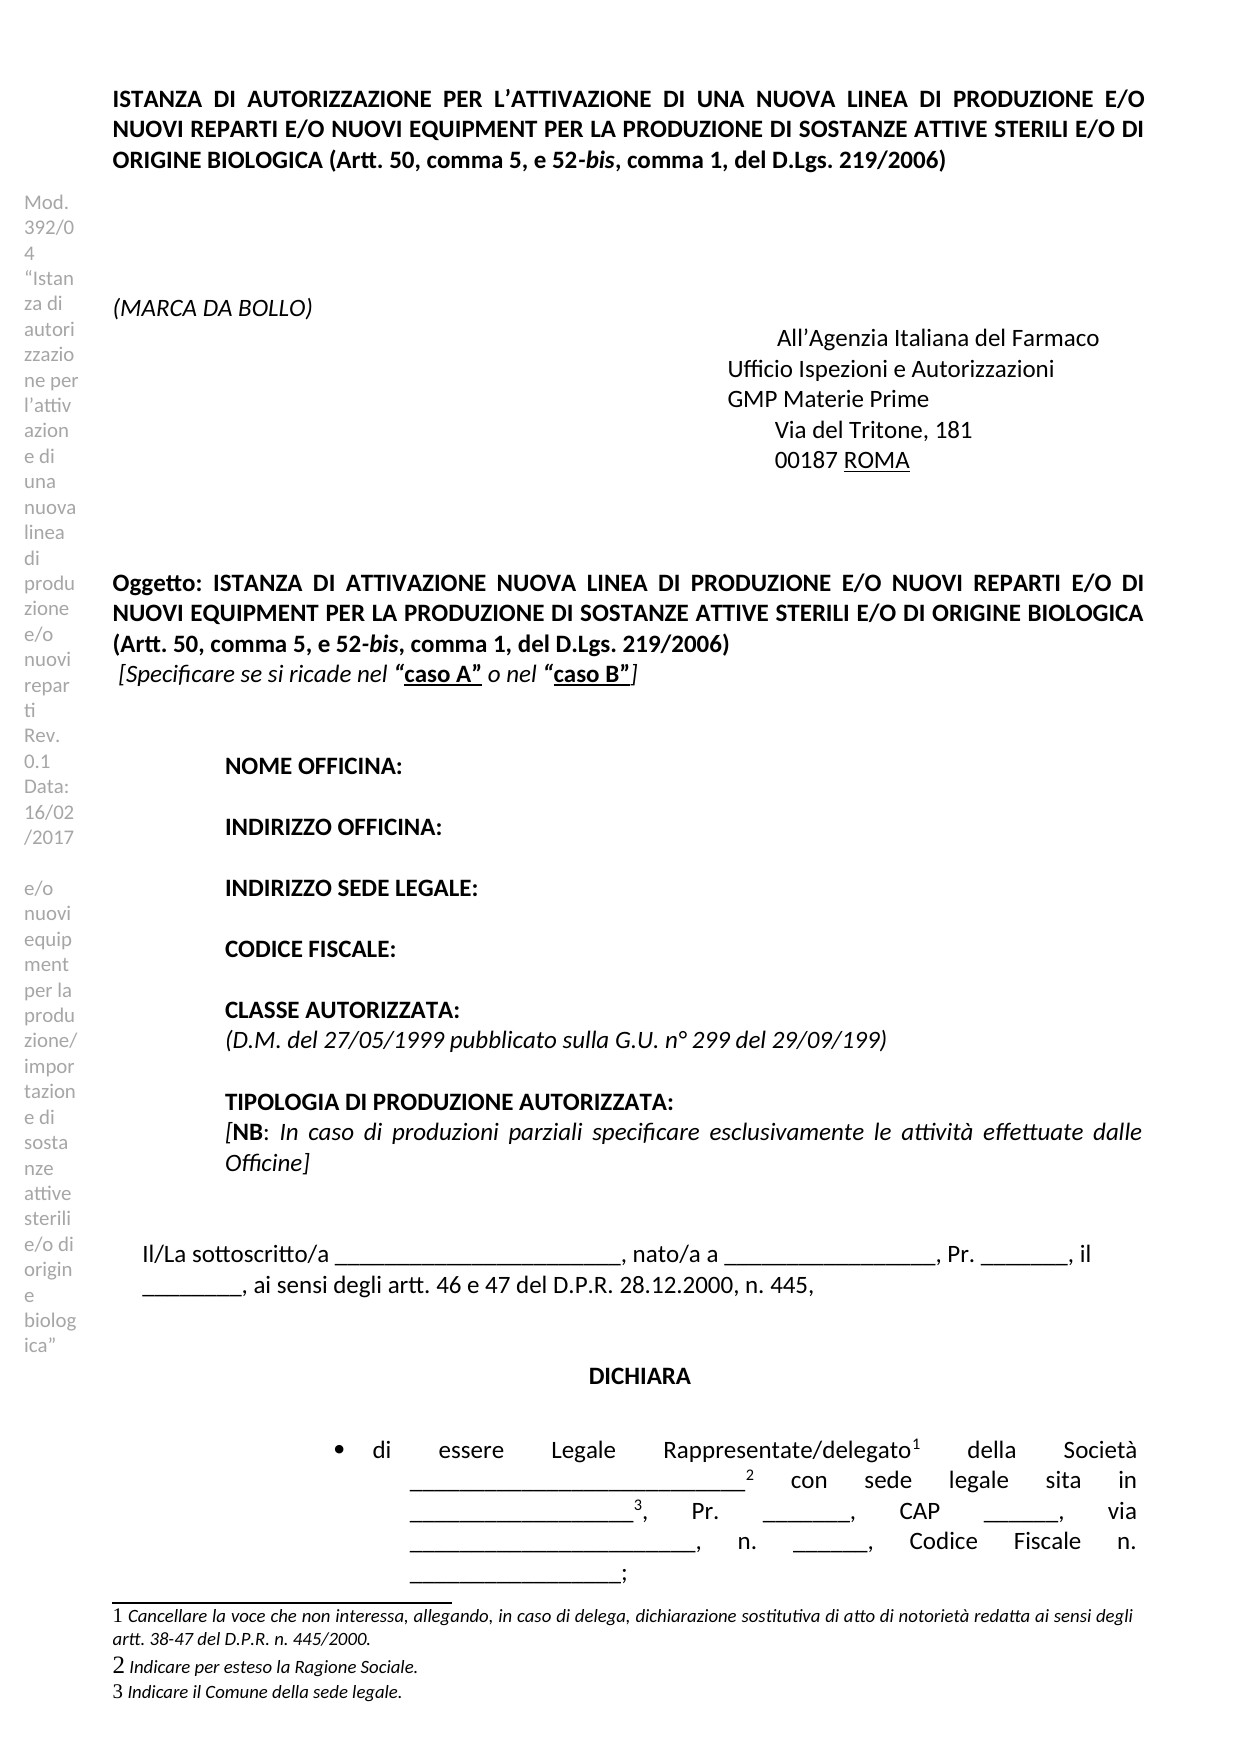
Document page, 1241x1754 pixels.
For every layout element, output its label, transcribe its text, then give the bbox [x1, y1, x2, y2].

list Indicare per esteso la Ragione Sociale. [112, 1650, 1137, 1678]
text ISTANZA DI AUTORIZZAZIONE PER L’ATTIVAZIONE DI UNA NUOVA LINEA DI PRODUZIONE E/O NUOVI REPARTI E/O NUOVI EQUIPMENT PER LA PRODUZIONE DI SOSTANZE ATTIVE STERILI E/O DI ORIGINE BIOLOGICA (Artt. 50, comma 5, e 52-bis, comma 1, del D.Lgs. 219/2006) [112, 83, 1146, 174]
subtitle Via del Tritone, 181 [701, 414, 1146, 445]
text All’Agenzia Italiana del Farmaco [556, 323, 1146, 353]
text e/o nuovi equipment per la produzione/importazione di sostanze attive sterili e/o di origine biologica” [24, 850, 79, 1358]
text Oggetto: ISTANZA DI ATTIVAZIONE NUOVA LINEA DI PRODUZIONE E/O NUOVI REPARTI E/O DI NUOVI EQUIPMENT PER LA PRODUZIONE DI SOSTANZE ATTIVE STERILI E/O DI ORIGINE BIOLOGICA (Artt. 50, comma 5, e 52-bis, comma 1, del D.Lgs. 219/2006) [112, 567, 1146, 658]
list Cancellare la voce che non interessa, allegando, in caso di delega, dichiarazione sostitutiva di atto di notorietà redatta ai sensi degli artt. 38-47 del D.P.R. n. 445/2000. [112, 1603, 1137, 1650]
subtitle GMP Materie Prime [727, 384, 1146, 414]
text (MARCA DA BOLLO) [112, 292, 1146, 323]
text Mod. 392/04 “Istanza di autorizzazione per l’attivazione di una nuova linea di produzione e/o nuovi reparti Rev. 0.1 Data: 16/02/2017 [24, 189, 79, 850]
text Il/La sottoscritto/a _______________________, nato/a a _________________, Pr. _______, il ________, ai sensi degli artt. 46 e 47 del D.P.R. 28.12.2000, n. 445, [142, 1238, 1137, 1299]
text INDIRIZZO OFFICINA: [112, 811, 1146, 841]
list di essere Legale Rappresentate/delegato della Società ___________________________ con sede legale sita in __________________, Pr. _______, CAP ______, via _______________________, n. ______, Codice Fiscale n. _________________; [335, 1434, 1137, 1586]
list Indicare il Comune della sede legale. [112, 1678, 1137, 1703]
text CODICE FISCALE: [112, 933, 1146, 963]
text DICHIARA [142, 1360, 1137, 1391]
text NOME OFFICINA: [112, 750, 1146, 780]
subtitle Ufficio Ispezioni e Autorizzazioni [727, 353, 1146, 384]
text TIPOLOGIA DI PRODUZIONE AUTORIZZATA: [112, 1086, 1146, 1116]
text INDIRIZZO SEDE LEGALE: [112, 872, 1146, 902]
text [Specificare se si ricade nel “caso A” o nel “caso B”] [112, 658, 1146, 689]
text (D.M. del 27/05/1999 pubblicato sulla G.U. n° 299 del 29/09/199) [225, 1024, 1146, 1055]
text 00187 ROMA [701, 445, 1146, 475]
text CLASSE AUTORIZZATA: [225, 994, 1146, 1024]
text [NB: In caso di produzioni parziali specificare esclusivamente le attività effettuate dalle Officine] [225, 1116, 1146, 1177]
